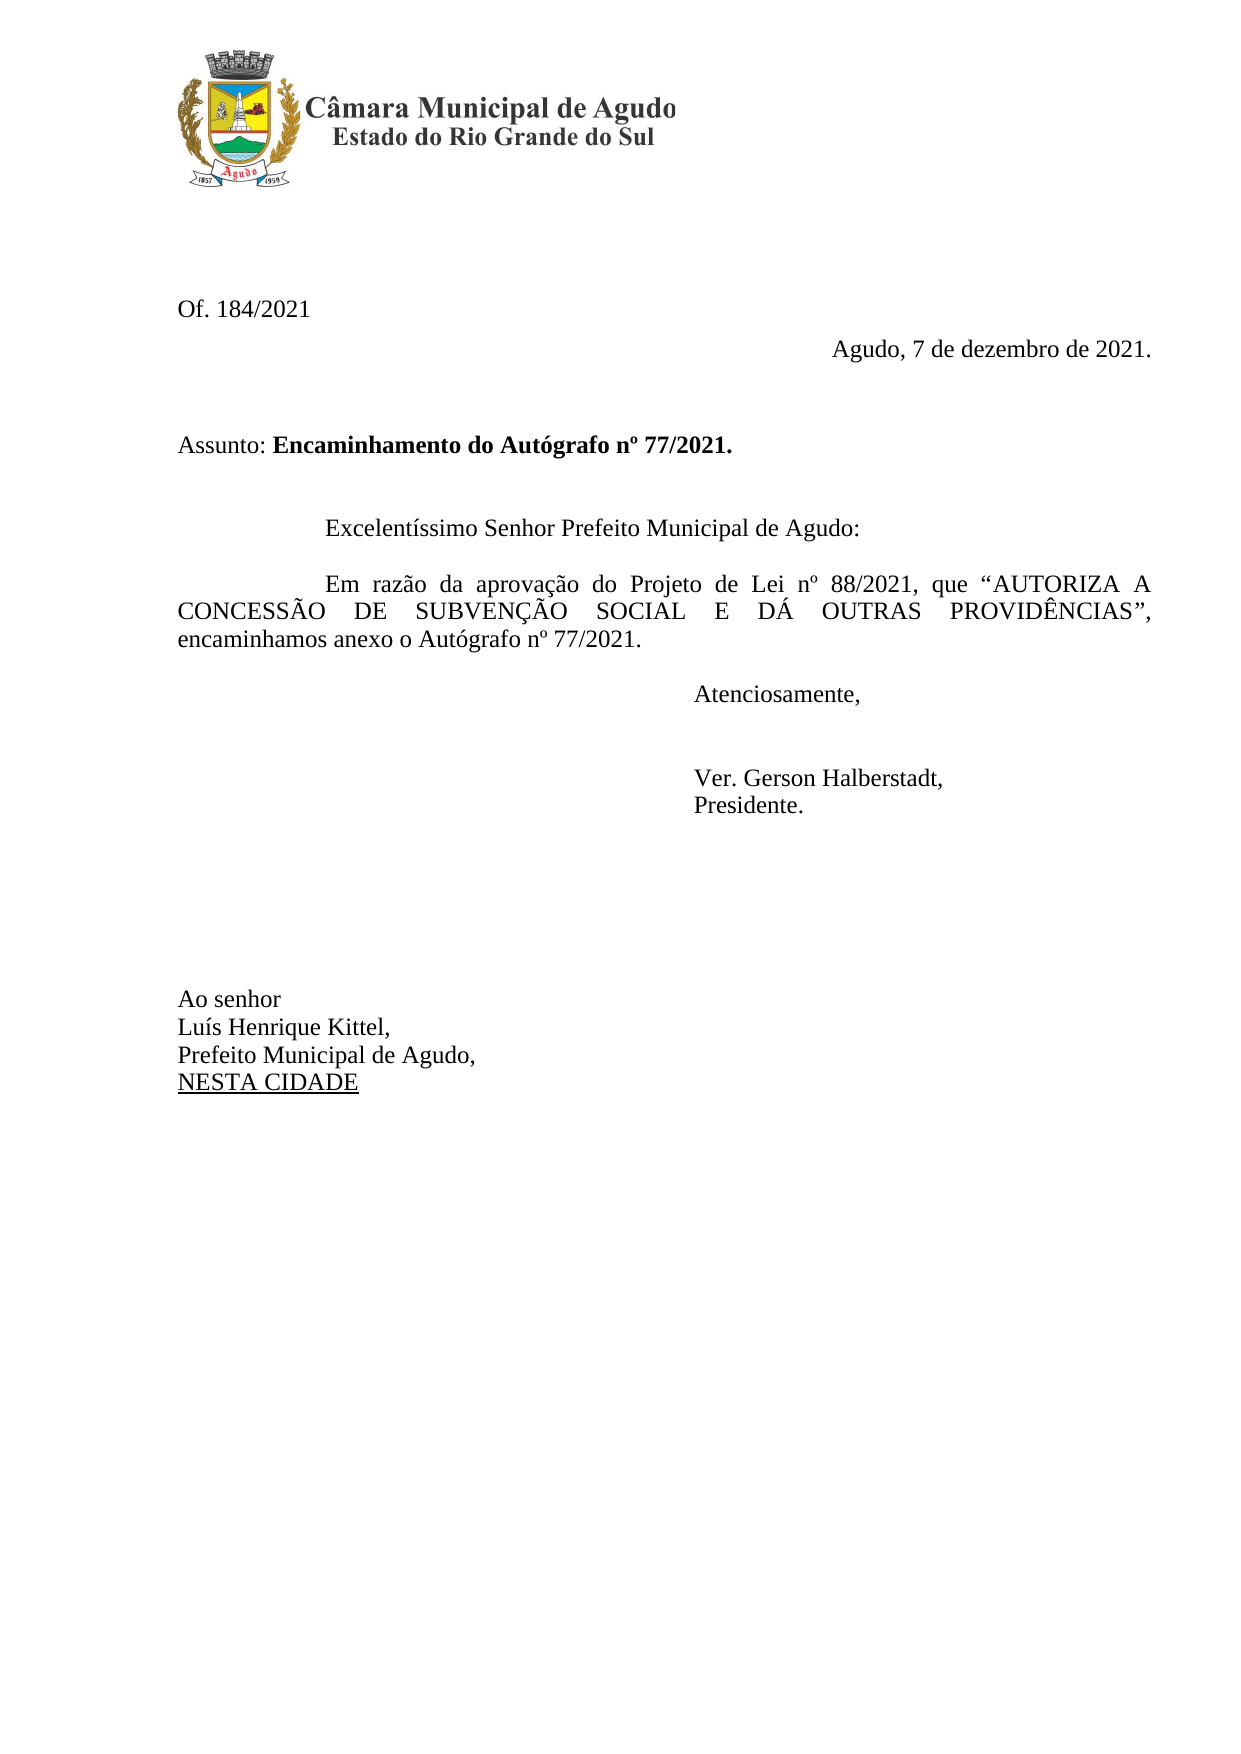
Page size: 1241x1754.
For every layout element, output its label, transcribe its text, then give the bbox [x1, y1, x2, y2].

text Presidente. [546, 791, 1152, 819]
text NESTA CIDADE [177, 1068, 1152, 1096]
text Atenciosamente, [546, 681, 1152, 708]
text Ao senhor [177, 985, 1152, 1013]
text Excelentíssimo Senhor Prefeito Municipal de Agudo: [177, 514, 1152, 542]
text Luís Henrique Kittel, [177, 1013, 1152, 1041]
text Assunto: Encaminhamento do Autógrafo nº 77/2021. [177, 431, 1152, 459]
text Agudo, 7 de dezembro de 2021. [177, 336, 1152, 363]
picture [177, 50, 676, 187]
text Of. 184/2021 [177, 295, 1152, 323]
text Ver. Gerson Halberstadt, [546, 764, 1152, 791]
text Em razão da aprovação do Projeto de Lei nº 88/2021, que “AUTORIZA A CONCESSÃO DE SUBVENÇÃO SOCIAL E DÁ OUTRAS PROVIDÊNCIAS”, encaminhamos anexo o Autógrafo nº 77/2021. [177, 570, 1152, 653]
text Prefeito Municipal de Agudo, [177, 1041, 1152, 1068]
